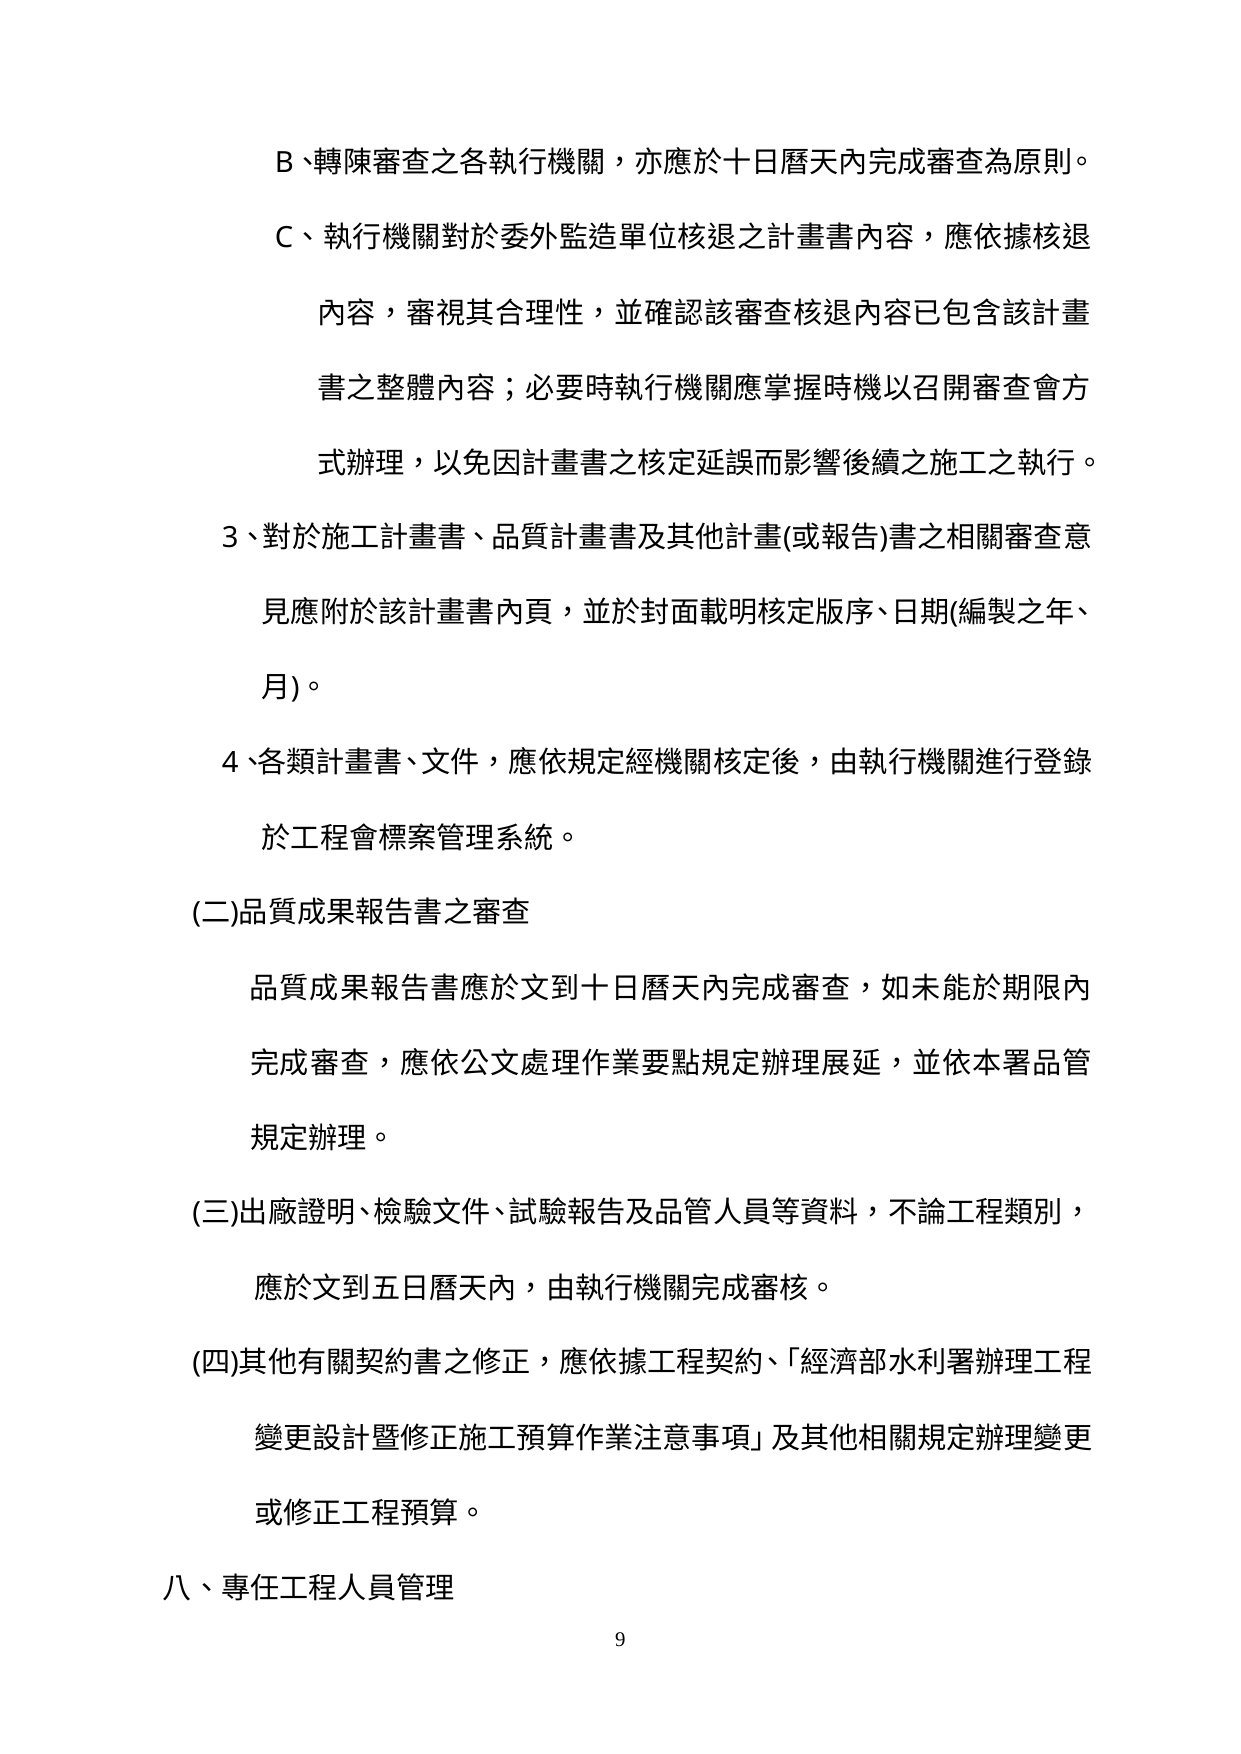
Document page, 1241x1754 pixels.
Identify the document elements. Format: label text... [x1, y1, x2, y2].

text C、執行機關對於委外監造單位核退之計畫書內容，應依據核退內容，審視其合理性，並確認該審查核退內容已包含該計畫書之整體內容；必要時執行機關應掌握時機以召開審查會方式辦理，以免因計畫書之核定延誤而影響後續之施工之執行。 [274, 198, 1092, 498]
text 3、對於施工計畫書、品質計畫書及其他計畫(或報告)書之相關審查意見應附於該計畫書內頁，並於封面載明核定版序、日期(編製之年、月)。 [222, 498, 1092, 723]
text 八、專任工程人員管理 [163, 1548, 1092, 1623]
text (四)其他有關契約書之修正，應依據工程契約、「經濟部水利署辦理工程變更設計暨修正施工預算作業注意事項」及其他相關規定辦理變更或修正工程預算。 [192, 1323, 1092, 1548]
text 品質成果報告書應於文到十日曆天內完成審查，如未能於期限內完成審查，應依公文處理作業要點規定辦理展延，並依本署品管規定辦理。 [249, 948, 1092, 1173]
text (二)品質成果報告書之審查 [192, 873, 1092, 948]
text B、轉陳審查之各執行機關，亦應於十日曆天內完成審查為原則。 [274, 123, 1092, 198]
text (三)出廠證明、檢驗文件、試驗報告及品管人員等資料，不論工程類別，應於文到五日曆天內，由執行機關完成審核。 [192, 1173, 1092, 1323]
text 4、各類計畫書、文件，應依規定經機關核定後，由執行機關進行登錄於工程會標案管理系統。 [222, 723, 1092, 873]
